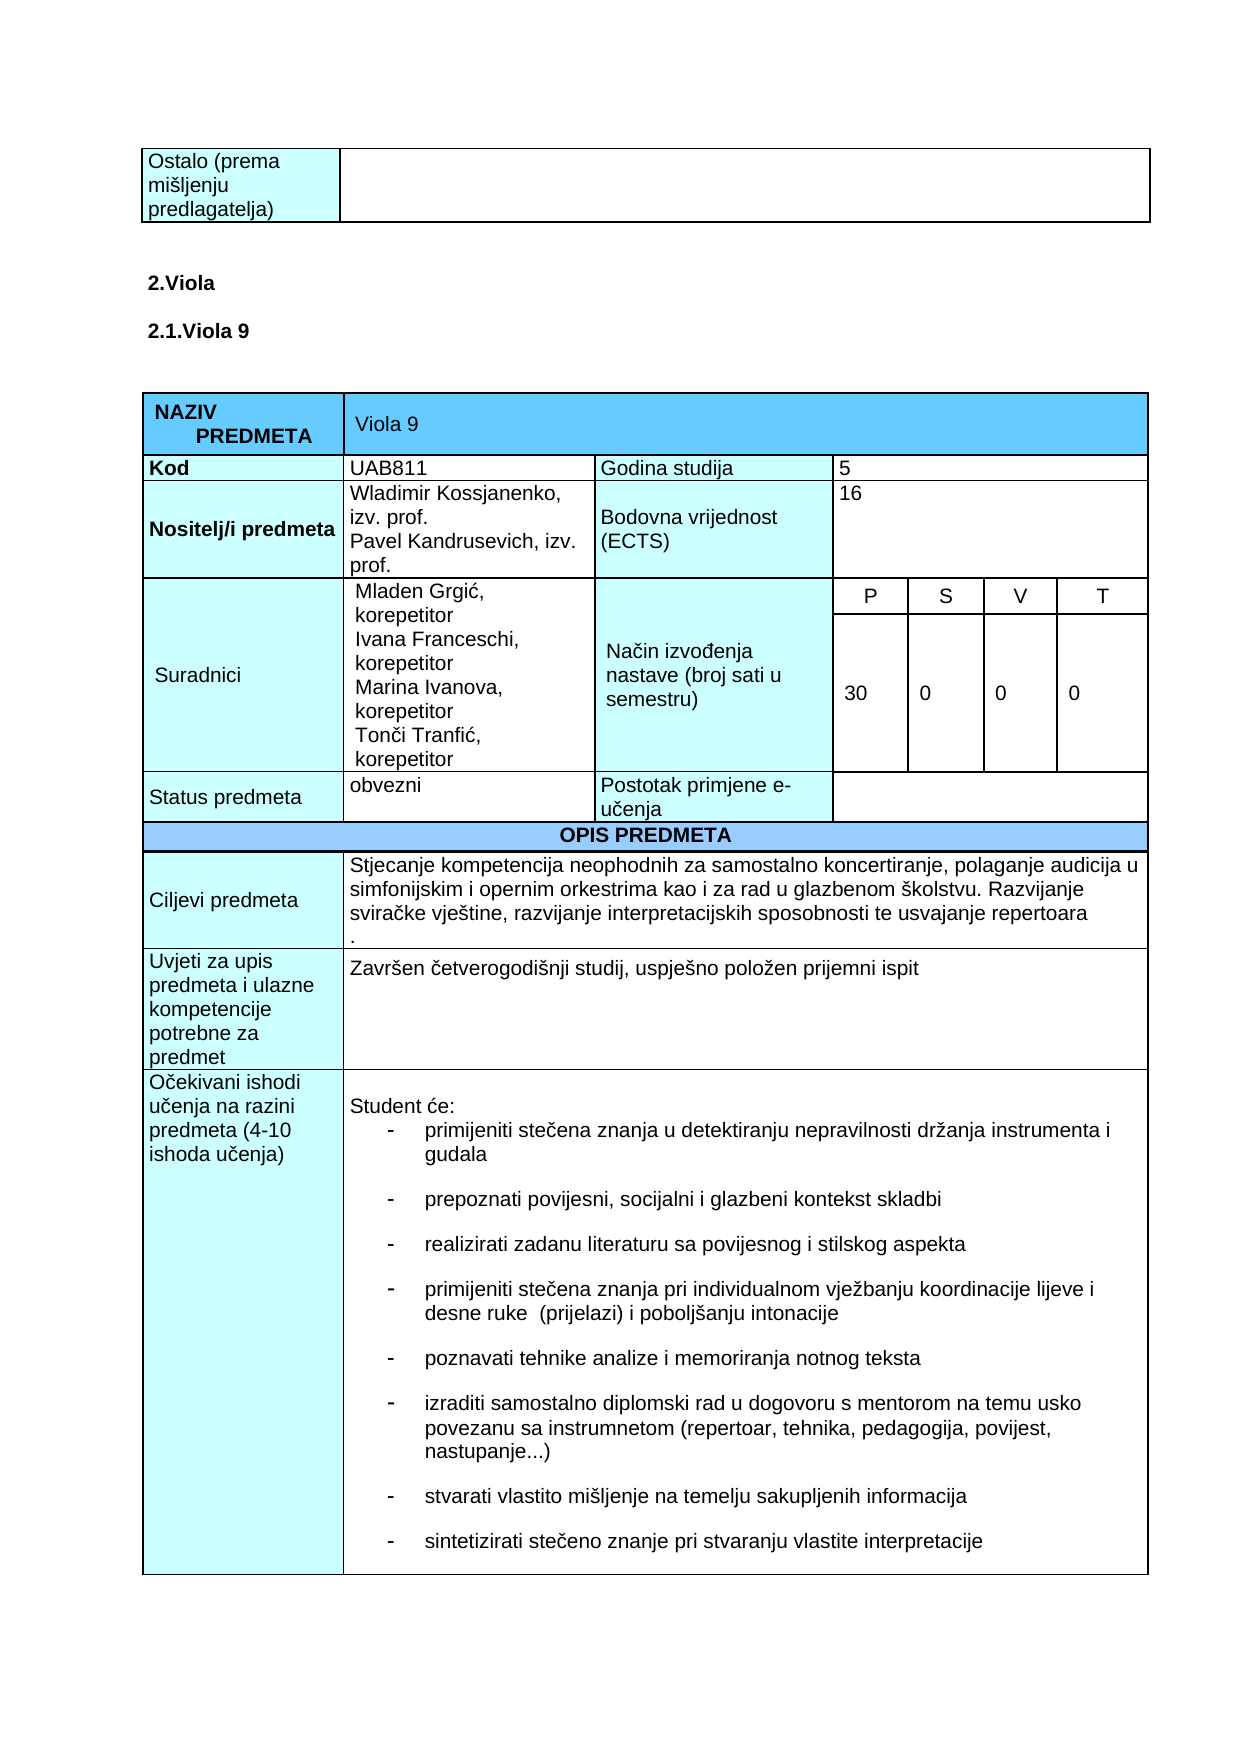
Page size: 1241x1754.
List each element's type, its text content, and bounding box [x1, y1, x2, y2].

table_cell Godina studija [596, 456, 832, 480]
text 2.Viola [148, 271, 1093, 295]
table_cell Nositelj/i predmeta [144, 481, 343, 577]
table_header NAZIV PREDMETA [144, 394, 343, 454]
table_cell S [909, 579, 983, 613]
table_cell 5 [834, 456, 1147, 480]
table_cell Bodovna vrijednost (ECTS) [596, 481, 832, 577]
table_cell Način izvođenja nastave (broj sati u semestru) [596, 579, 832, 771]
table_cell T [1058, 579, 1147, 613]
table_cell Završen četverogodišnji studij, uspješno položen prijemni ispit [344, 949, 1147, 1069]
table_cell 30 [834, 615, 907, 771]
table_cell P [834, 579, 907, 613]
table_cell [341, 149, 1149, 221]
table_cell Stjecanje kompetencija neophodnih za samostalno koncertiranje, polaganje audicija u simfonijskim i opernim orkestrima kao i za rad u glazbenom školstvu. Razvijanje sviračke vještine, razvijanje interpretacijskih sposobnosti te usvajanje repertoara . [344, 853, 1147, 948]
table_cell 16 [834, 481, 1147, 577]
table_header Viola 9 [345, 394, 1147, 454]
table_cell Ostalo (prema mišljenju predlagatelja) [143, 149, 339, 221]
table_cell [834, 773, 1147, 821]
table_cell obvezni [344, 772, 594, 821]
table_cell UAB811 [344, 456, 594, 480]
table_cell OPIS PREDMETA [144, 823, 1147, 850]
table_cell Ciljevi predmeta [144, 853, 343, 948]
table_cell V [985, 579, 1056, 613]
table_cell 0 [909, 615, 983, 771]
table_cell 0 [985, 615, 1056, 771]
table_cell 0 [1058, 615, 1147, 771]
table_cell Uvjeti za upis predmeta i ulazne kompetencije potrebne za predmet [144, 949, 343, 1069]
text 2.1.Viola 9 [148, 319, 1093, 343]
table_cell Student će: primijeniti stečena znanja u detektiranju nepravilnosti držanja instrumenta i gudala prepoznati povijesni, socijalni i glazbeni kontekst skladbi realizirati zadanu literaturu sa povijesnog i stilskog aspekta primijeniti stečena znanja pri individualnom vježbanju koordinacije lijeve i desne ruke (prijelazi) i poboljšanju intonacije poznavati tehnike analize i memoriranja notnog teksta izraditi samostalno diplomski rad u dogovoru s mentorom na temu usko povezanu sa instrumnetom (repertoar, tehnika, pedagogija, povijest, nastupanje...) stvarati vlastito mišljenje na temelju sakupljenih informacija sintetizirati stečeno znanje pri stvaranju vlastite interpretacije imati osobni pristup umjetničkom djelu izvoditi na javnom nastupu [344, 1070, 1147, 1574]
table_cell Kod [144, 456, 343, 480]
table_cell Suradnici [144, 579, 343, 771]
table_cell Wladimir Kossjanenko, izv. prof. Pavel Kandrusevich, izv. prof. [344, 481, 594, 577]
table_cell Mladen Grgić, korepetitor Ivana Franceschi, korepetitor Marina Ivanova, korepetitor Tonči Tranfić, korepetitor [344, 579, 594, 771]
table_cell Postotak primjene e-učenja [596, 772, 832, 821]
table_cell Status predmeta [144, 772, 343, 821]
table_cell Očekivani ishodi učenja na razini predmeta (4-10 ishoda učenja) [144, 1070, 343, 1574]
